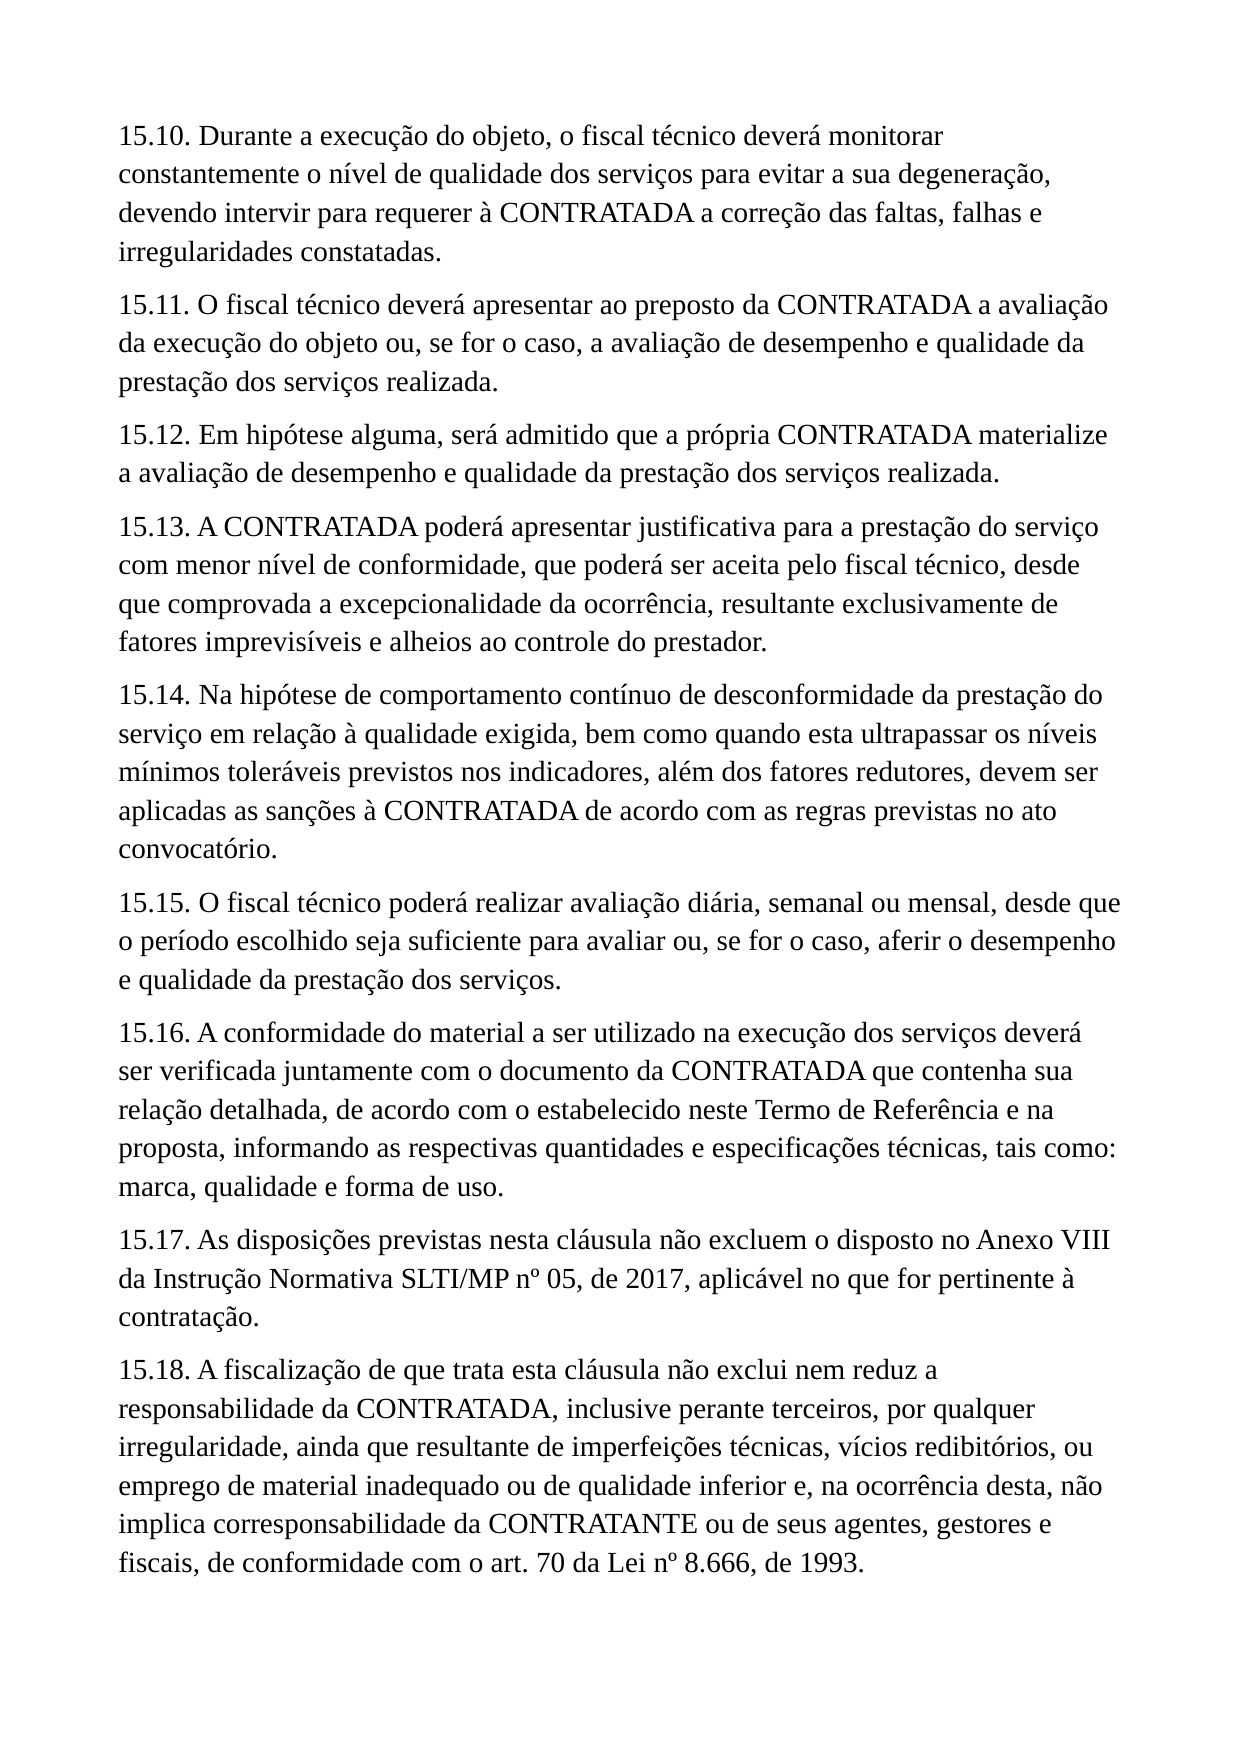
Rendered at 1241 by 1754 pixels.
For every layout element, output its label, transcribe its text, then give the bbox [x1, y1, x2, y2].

text 15.14. Na hipótese de comportamento contínuo de desconformidade da prestação do serviço em relação à qualidade exigida, bem como quando esta ultrapassar os níveis mínimos toleráveis previstos nos indicadores, além dos fatores redutores, devem ser aplicadas as sanções à CONTRATADA de acordo com as regras previstas no ato convocatório. [118, 677, 1122, 865]
text 15.16. A conformidade do material a ser utilizado na execução dos serviços deverá ser verificada juntamente com o documento da CONTRATADA que contenha sua relação detalhada, de acordo com o estabelecido neste Termo de Referência e na proposta, informando as respectivas quantidades e especificações técnicas, tais como: marca, qualidade e forma de uso. [118, 1015, 1122, 1203]
text 15.12. Em hipótese alguma, será admitido que a própria CONTRATADA materialize a avaliação de desempenho e qualidade da prestação dos serviços realizada. [118, 417, 1122, 489]
text 15.10. Durante a execução do objeto, o fiscal técnico deverá monitorar constantemente o nível de qualidade dos serviços para evitar a sua degeneração, devendo intervir para requerer à CONTRATADA a correção das faltas, falhas e irregularidades constatadas. [118, 118, 1122, 267]
text 15.17. As disposições previstas nesta cláusula não excluem o disposto no Anexo VIII da Instrução Normativa SLTI/MP nº 05, de 2017, aplicável no que for pertinente à contratação. [118, 1222, 1122, 1333]
text 15.11. O fiscal técnico deverá apresentar ao preposto da CONTRATADA a avaliação da execução do objeto ou, se for o caso, a avaliação de desempenho e qualidade da prestação dos serviços realizada. [118, 287, 1122, 397]
text 15.15. O fiscal técnico poderá realizar avaliação diária, semanal ou mensal, desde que o período escolhido seja suficiente para avaliar ou, se for o caso, aferir o desempenho e qualidade da prestação dos serviços. [118, 885, 1122, 995]
text 15.18. A fiscalização de que trata esta cláusula não exclui nem reduz a responsabilidade da CONTRATADA, inclusive perante terceiros, por qualquer irregularidade, ainda que resultante de imperfeições técnicas, vícios redibitórios, ou emprego de material inadequado ou de qualidade inferior e, na ocorrência desta, não implica corresponsabilidade da CONTRATANTE ou de seus agentes, gestores e fiscais, de conformidade com o art. 70 da Lei nº 8.666, de 1993. [118, 1352, 1122, 1579]
text 15.13. A CONTRATADA poderá apresentar justificativa para a prestação do serviço com menor nível de conformidade, que poderá ser aceita pelo fiscal técnico, desde que comprovada a excepcionalidade da ocorrência, resultante exclusivamente de fatores imprevisíveis e alheios ao controle do prestador. [118, 509, 1122, 658]
